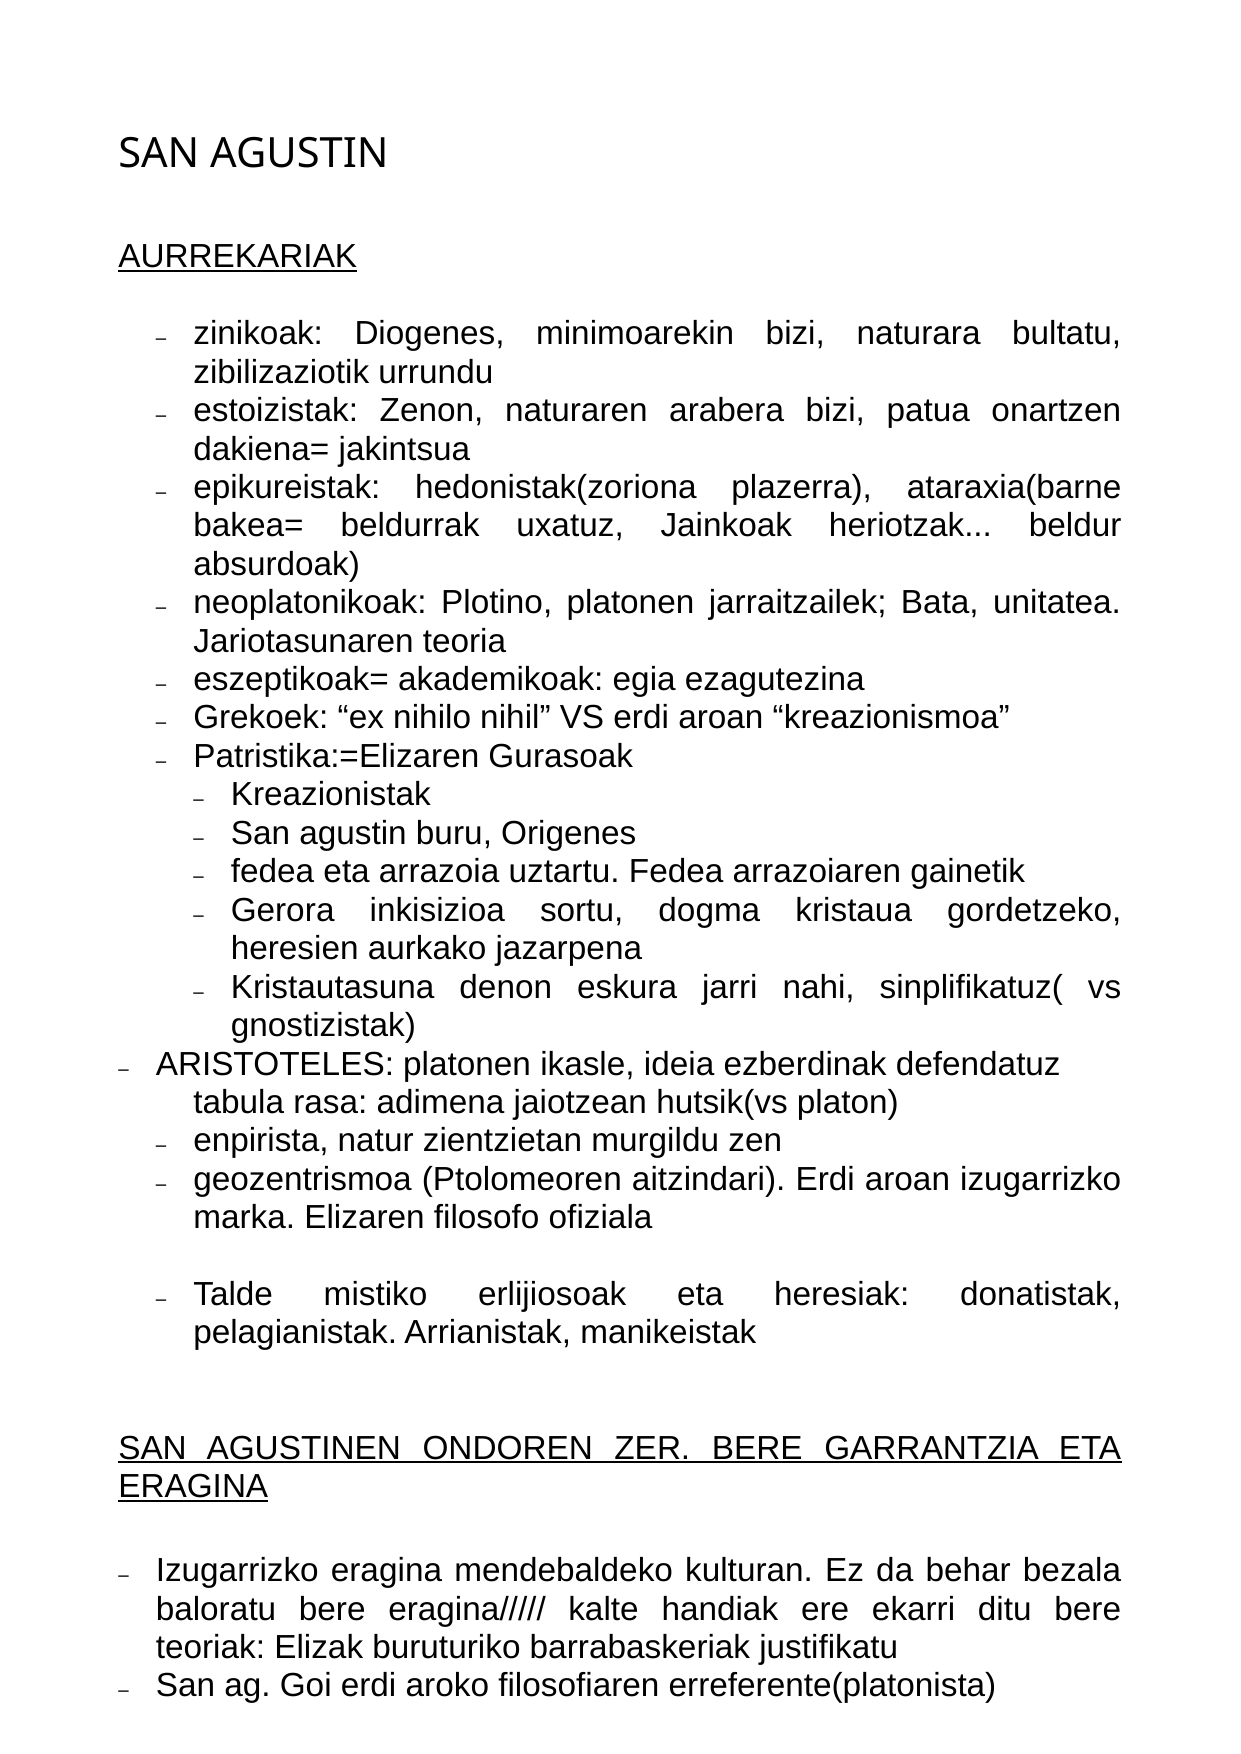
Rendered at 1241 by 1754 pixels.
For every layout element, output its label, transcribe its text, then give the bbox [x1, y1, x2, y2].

list Patristika:=Elizaren Gurasoak [156, 736, 1122, 774]
list Izugarrizko eragina mendebaldeko kulturan. Ez da behar bezala baloratu bere eragina///// kalte handiak ere ekarri ditu bere teoriak: Elizak buruturiko barrabaskeriak justifikatu [118, 1550, 1122, 1666]
list Gerora inkisizioa sortu, dogma kristaua gordetzeko, heresien aurkako jazarpena [193, 890, 1122, 967]
list enpirista, natur zientzietan murgildu zen [156, 1120, 1122, 1159]
list ARISTOTELES: platonen ikasle, ideia ezberdinak defendatuz [118, 1043, 1122, 1082]
list estoizistak: Zenon, naturaren arabera bizi, patua onartzen dakiena= jakintsua [156, 390, 1122, 467]
list Talde mistiko erlijiosoak eta heresiak: donatistak, pelagianistak. Arrianistak, manikeistak [156, 1274, 1122, 1351]
list zinikoak: Diogenes, minimoarekin bizi, naturara bultatu, zibilizaziotik urrundu [156, 313, 1122, 390]
text SAN AGUSTINEN ONDOREN ZER. BERE GARRANTZIA ETA [118, 1428, 1122, 1461]
list geozentrismoa (Ptolomeoren aitzindari). Erdi aroan izugarrizko marka. Elizaren filosofo ofiziala [156, 1159, 1122, 1236]
text ERAGINA [118, 1463, 1122, 1505]
text AURREKARIAK [118, 236, 1122, 275]
list Kreazionistak [193, 774, 1122, 813]
list fedea eta arrazoia uztartu. Fedea arrazoiaren gainetik [193, 851, 1122, 890]
text SAN AGUSTIN [118, 123, 1122, 179]
list San agustin buru, Origenes [193, 813, 1122, 851]
list Kristautasuna denon eskura jarri nahi, sinplifikatuz( vs gnostizistak) [193, 967, 1122, 1043]
list San ag. Goi erdi aroko filosofiaren erreferente(platonista) [118, 1666, 1122, 1704]
list Grekoek: “ex nihilo nihil” VS erdi aroan “kreazionismoa” [156, 698, 1122, 736]
list tabula rasa: adimena jaiotzean hutsik(vs platon) [156, 1082, 1122, 1120]
list eszeptikoak= akademikoak: egia ezagutezina [156, 659, 1122, 698]
list neoplatonikoak: Plotino, platonen jarraitzailek; Bata, unitatea. Jariotasunaren teoria [156, 582, 1122, 659]
list epikureistak: hedonistak(zoriona plazerra), ataraxia(barne bakea= beldurrak uxatuz, Jainkoak heriotzak... beldur absurdoak) [156, 467, 1122, 582]
